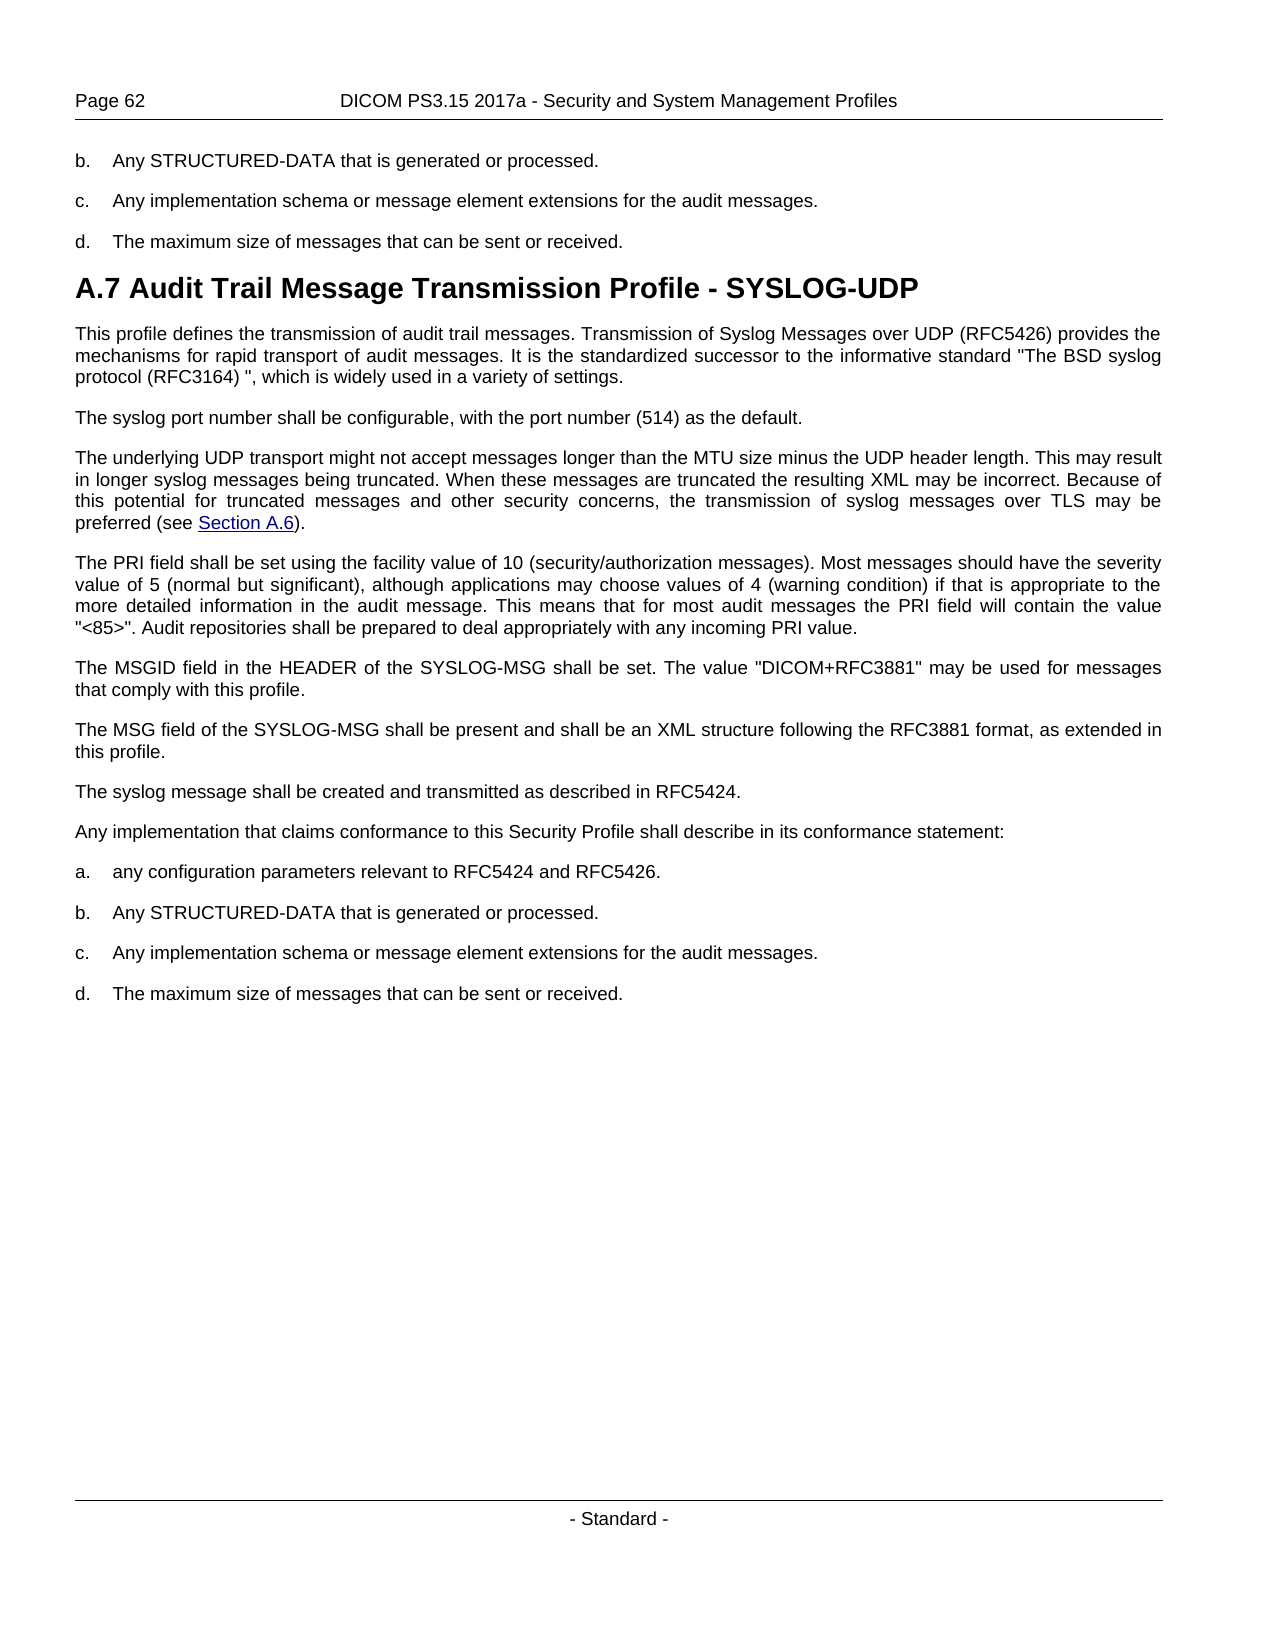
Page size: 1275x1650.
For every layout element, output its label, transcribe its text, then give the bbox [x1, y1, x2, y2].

text A.7 Audit Trail Message Transmission Profile - SYSLOG-UDP [75, 271, 1162, 304]
list Any STRUCTURED-DATA that is generated or processed. [75, 150, 1162, 172]
text The syslog port number shall be configurable, with the port number (514) as the default. [75, 407, 1162, 428]
list any configuration parameters relevant to RFC5424 and RFC5426. [75, 861, 1162, 883]
list Any implementation schema or message element extensions for the audit messages. [75, 942, 1162, 963]
text The underlying UDP transport might not accept messages longer than the MTU size minus the UDP header length. This may result in longer syslog messages being truncated. When these messages are truncated the resulting XML may be incorrect. Because of this potential for truncated messages and other security concerns, the transmission of syslog messages over TLS may be preferred (see Section A.6). [75, 447, 1162, 533]
text The MSGID field in the HEADER of the SYSLOG-MSG shall be set. The value "DICOM+RFC3881" may be used for messages that comply with this profile. [75, 657, 1162, 700]
text The MSG field of the SYSLOG-MSG shall be present and shall be an XML structure following the RFC3881 format, as extended in this profile. [75, 719, 1162, 762]
text The PRI field shall be set using the facility value of 10 (security/authorization messages). Most messages should have the severity value of 5 (normal but significant), although applications may choose values of 4 (warning condition) if that is appropriate to the more detailed information in the audit message. This means that for most audit messages the PRI field will contain the value "<85>". Audit repositories shall be prepared to deal appropriately with any incoming PRI value. [75, 552, 1162, 638]
text This profile defines the transmission of audit trail messages. Transmission of Syslog Messages over UDP (RFC5426) provides the mechanisms for rapid transport of audit messages. It is the standardized successor to the informative standard "The BSD syslog protocol (RFC3164) ", which is widely used in a variety of settings. [75, 323, 1162, 388]
list Any STRUCTURED-DATA that is generated or processed. [75, 902, 1162, 923]
list Any implementation schema or message element extensions for the audit messages. [75, 190, 1162, 212]
text The syslog message shall be created and transmitted as described in RFC5424. [75, 781, 1162, 802]
list The maximum size of messages that can be sent or received. [75, 231, 1162, 252]
list The maximum size of messages that can be sent or received. [75, 982, 1162, 1004]
text Any implementation that claims conformance to this Security Profile shall describe in its conformance statement: [75, 821, 1162, 843]
